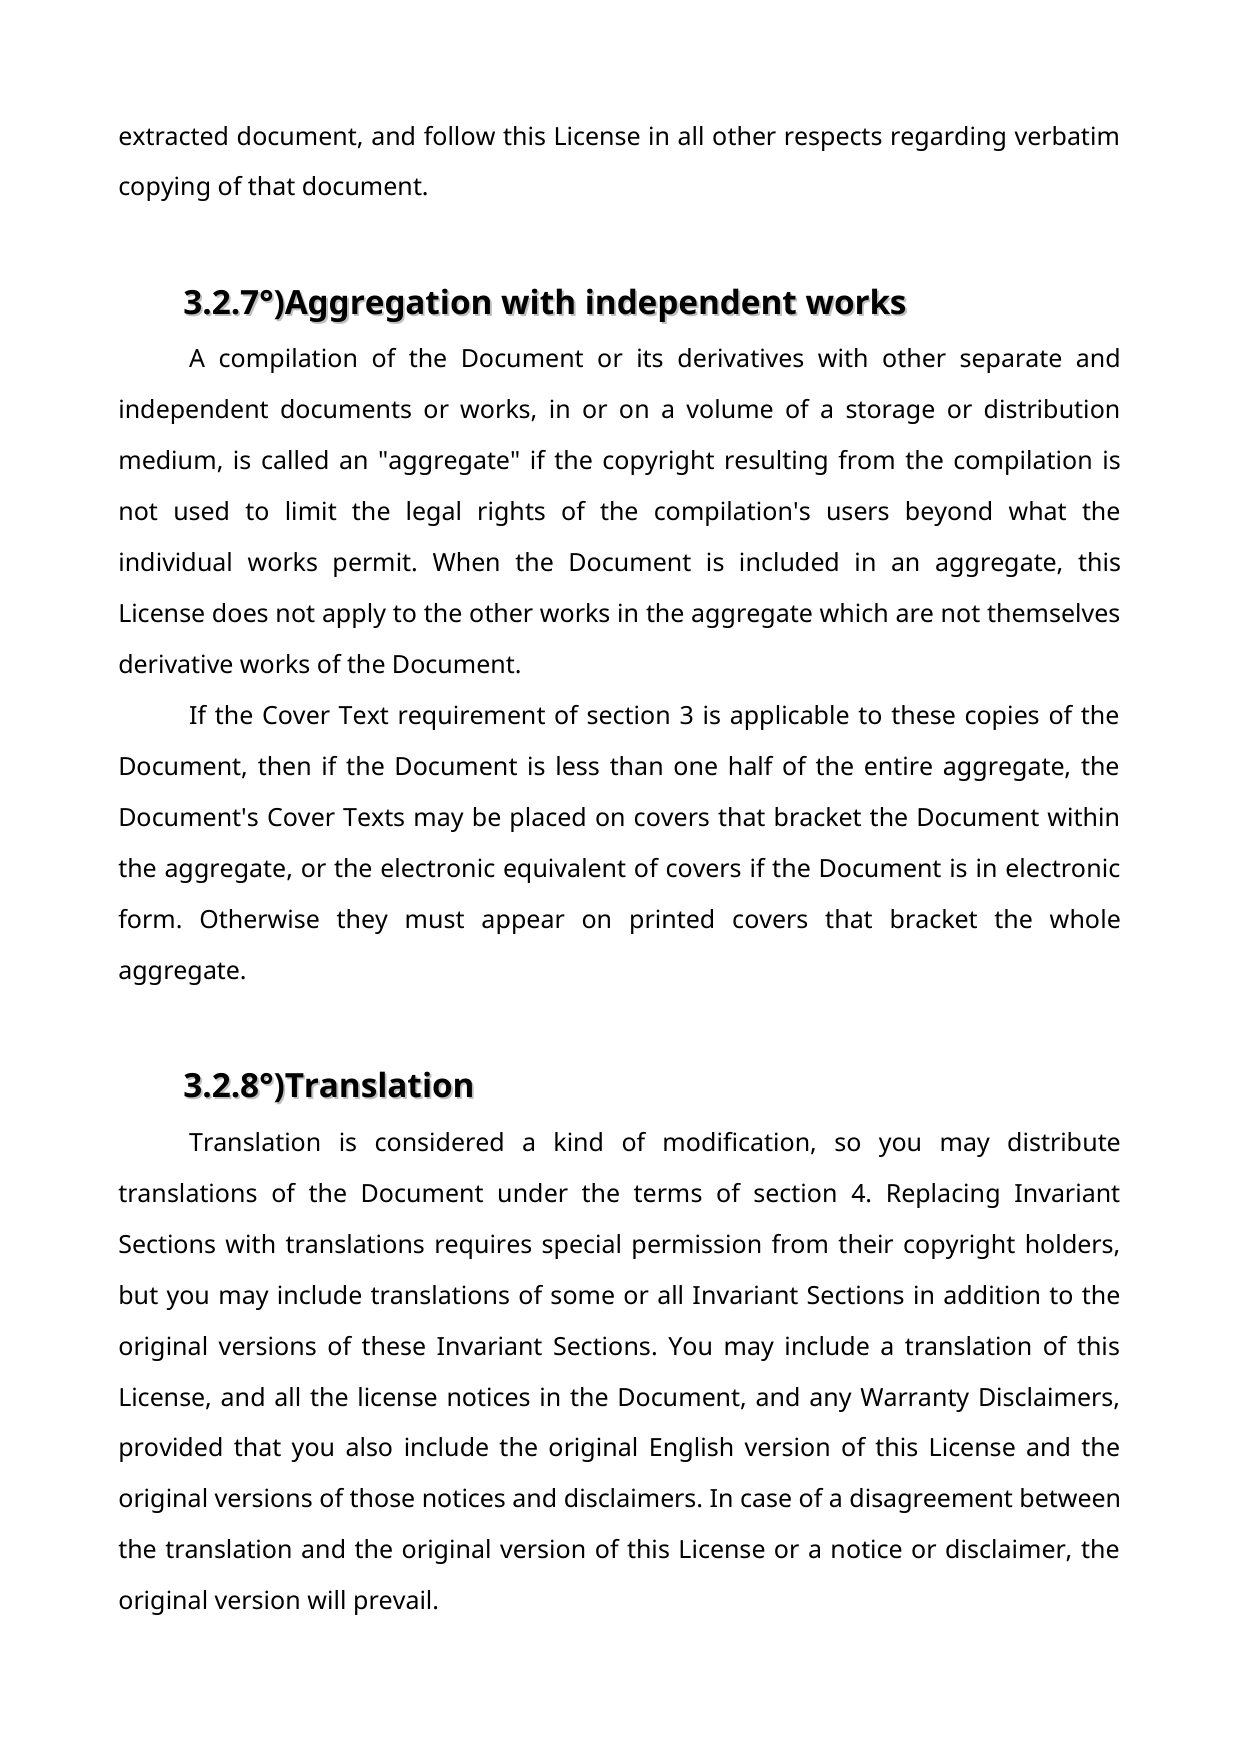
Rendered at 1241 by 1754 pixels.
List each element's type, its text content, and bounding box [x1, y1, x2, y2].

text If the Cover Text requirement of section 3 is applicable to these copies of the Document, then if the Document is less than one half of the entire aggregate, the Document's Cover Texts may be placed on covers that bracket the Document within the aggregate, or the electronic equivalent of covers if the Document is in electronic form. Otherwise they must appear on printed covers that bracket the whole aggregate. [118, 698, 1122, 986]
subtitle Translation [118, 1062, 1122, 1107]
subtitle Aggregation with independent works [118, 279, 1122, 324]
text extracted document, and follow this License in all other respects regarding verbatim copying of that document. [118, 118, 1122, 203]
text A compilation of the Document or its derivatives with other separate and independent documents or works, in or on a volume of a storage or distribution medium, is called an "aggregate" if the copyright resulting from the compilation is not used to limit the legal rights of the compilation's users beyond what the individual works permit. When the Document is included in an aggregate, this License does not apply to the other works in the aggregate which are not themselves derivative works of the Document. [118, 341, 1122, 681]
text Translation is considered a kind of modification, so you may distribute translations of the Document under the terms of section 4. Replacing Invariant Sections with translations requires special permission from their copyright holders, but you may include translations of some or all Invariant Sections in addition to the original versions of these Invariant Sections. You may include a translation of this License, and all the license notices in the Document, and any Warranty Disclaimers, provided that you also include the original English version of this License and the original versions of those notices and disclaimers. In case of a disagreement between the translation and the original version of this License or a notice or disclaimer, the original version will prevail. [118, 1124, 1122, 1617]
